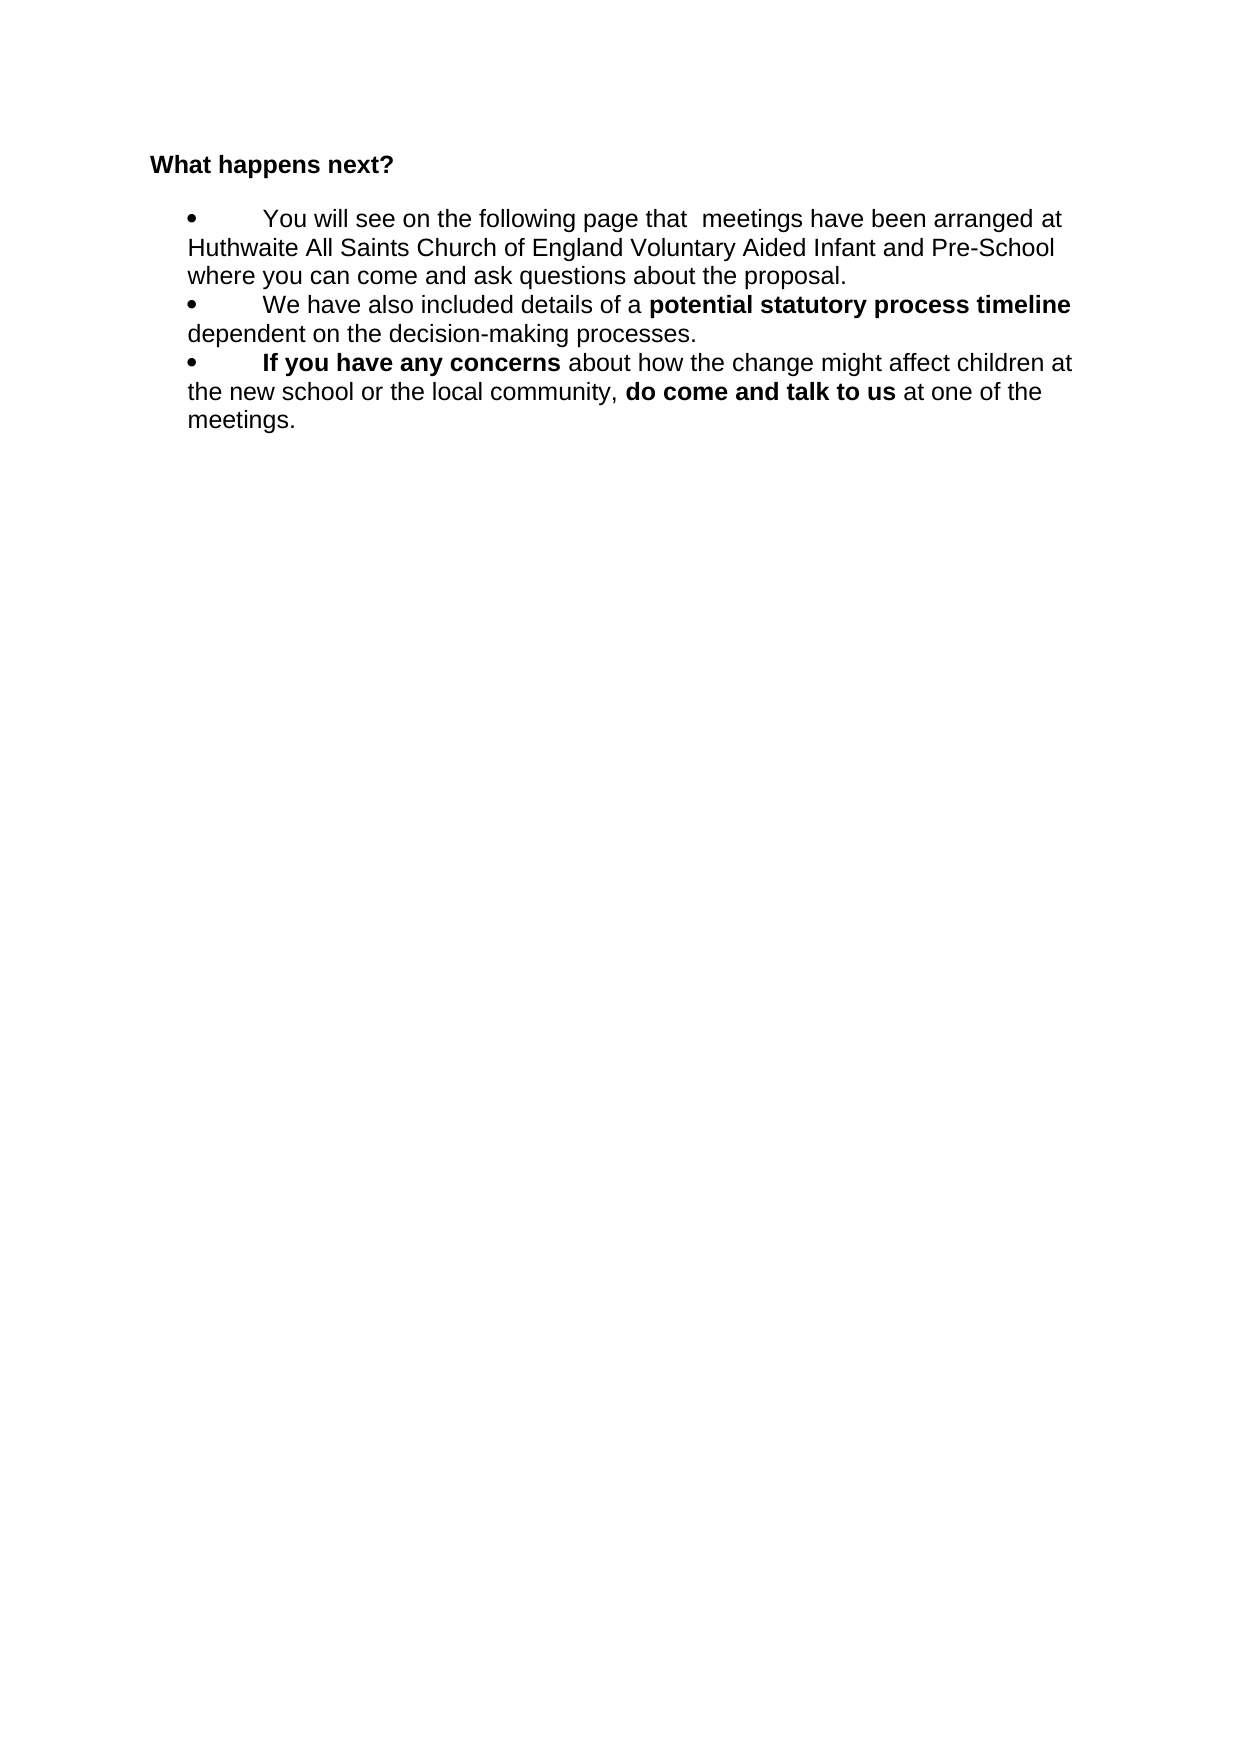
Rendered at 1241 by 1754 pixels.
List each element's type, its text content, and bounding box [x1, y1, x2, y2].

list You will see on the following page that meetings have been arranged at [187, 204, 1090, 233]
list If you have any concerns about how the change might affect children at the new school or the local community, do come and talk to us at one of the meetings. [187, 348, 1090, 434]
subtitle What happens next? [150, 150, 1090, 179]
list We have also included details of a potential statutory process timeline dependent on the decision-making processes. [187, 290, 1090, 348]
text Huthwaite All Saints Church of England Voluntary Aided Infant and Pre-School where you can come and ask questions about the proposal. [187, 233, 1090, 290]
